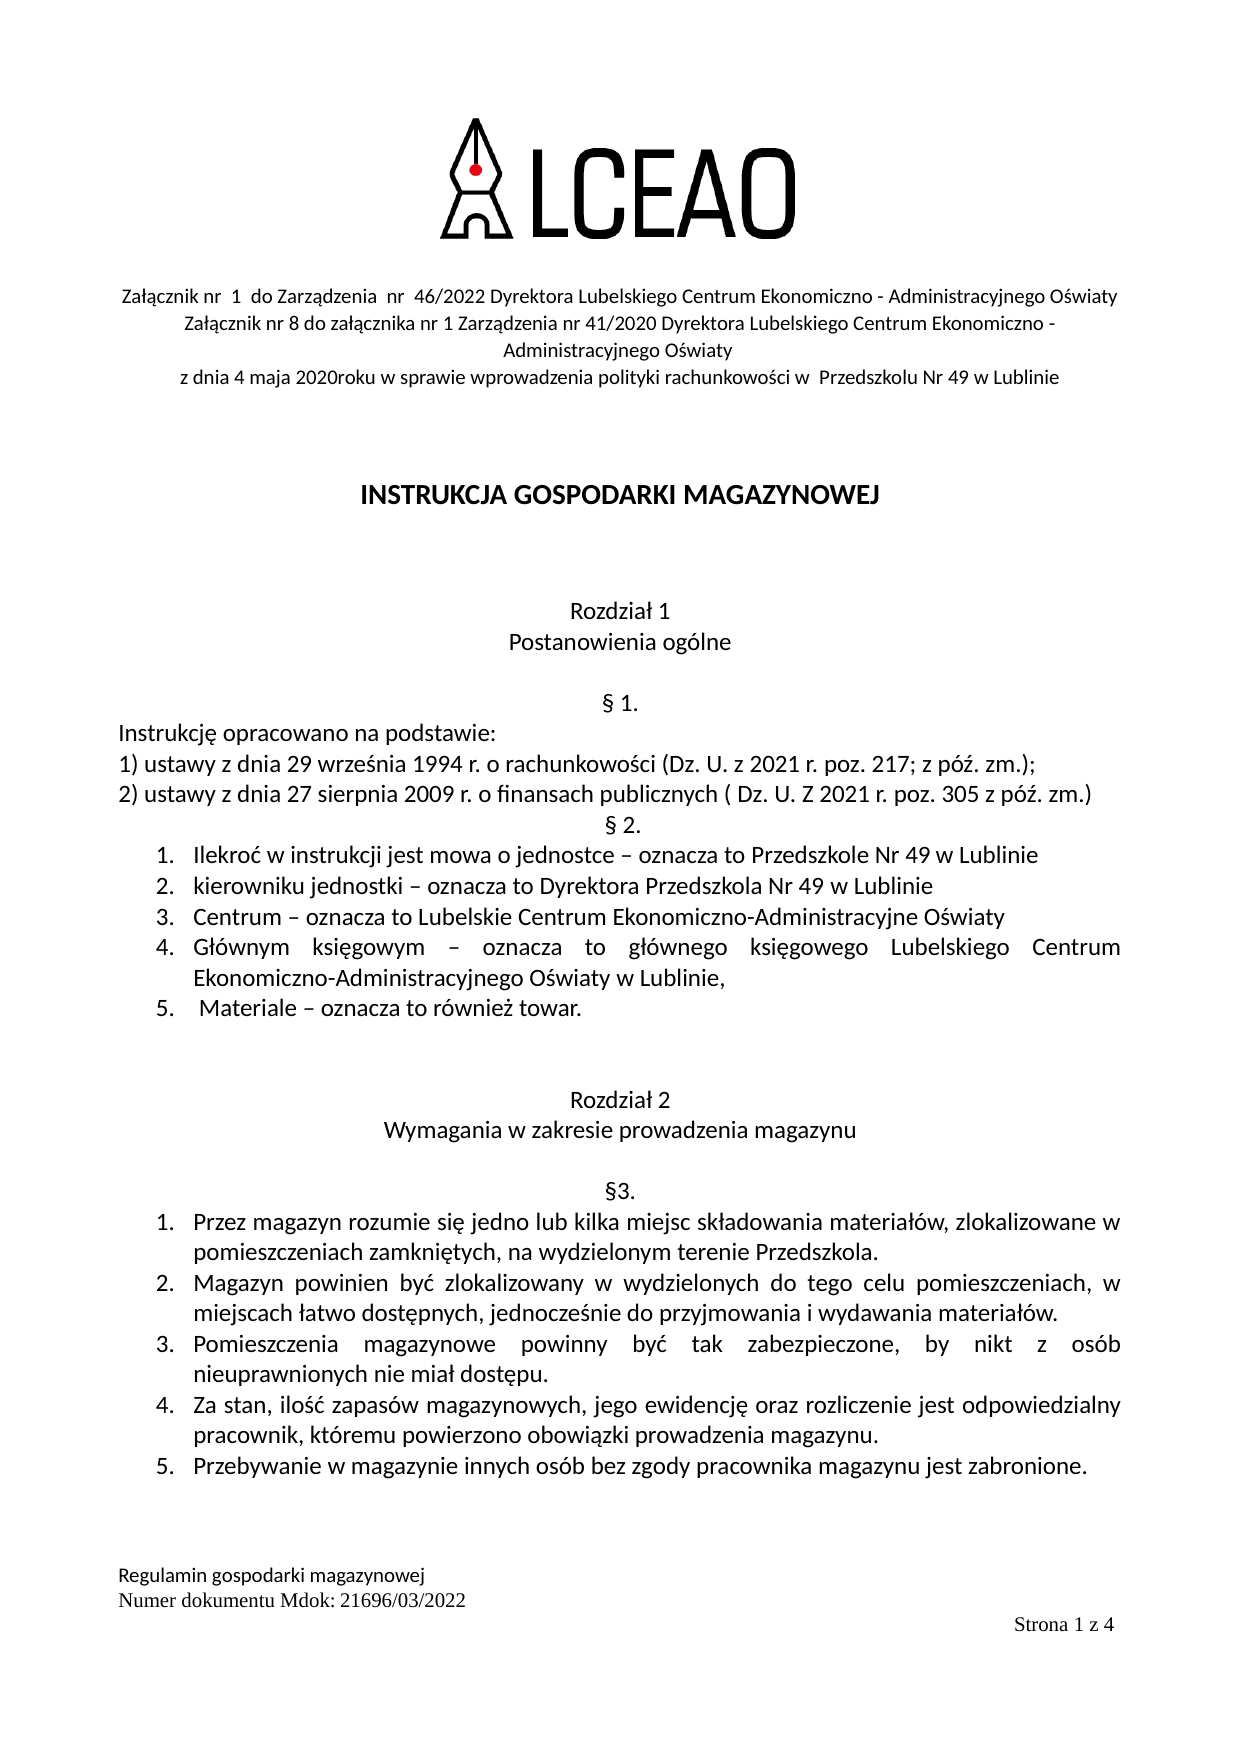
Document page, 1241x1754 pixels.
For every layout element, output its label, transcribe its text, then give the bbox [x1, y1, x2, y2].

text INSTRUKCJA GOSPODARKI MAGAZYNOWEJ [118, 476, 1122, 511]
list Pomieszczenia magazynowe powinny być tak zabezpieczone, by nikt z osób nieuprawnionych nie miał dostępu. [156, 1328, 1122, 1389]
list kierowniku jednostki – oznacza to Dyrektora Przedszkola Nr 49 w Lublinie [156, 870, 1122, 901]
text Załącznik nr 1 do Zarządzenia nr 46/2022 Dyrektora Lubelskiego Centrum Ekonomiczno - Administracyjnego Oświaty [118, 283, 1122, 308]
text Załącznik nr 8 do załącznika nr 1 Zarządzenia nr 41/2020 Dyrektora Lubelskiego Centrum Ekonomiczno - Administracyjnego Oświaty z dnia 4 maja 2020roku w sprawie wprowadzenia polityki rachunkowości w Przedszkolu Nr 49 w Lublinie [118, 310, 1122, 390]
list Przebywanie w magazynie innych osób bez zgody pracownika magazynu jest zabronione. [156, 1450, 1122, 1481]
list Centrum – oznacza to Lubelskie Centrum Ekonomiczno-Administracyjne Oświaty [156, 901, 1122, 931]
text Postanowienia ogólne [118, 626, 1122, 657]
list Głównym księgowym – oznacza to głównego księgowego Lubelskiego Centrum Ekonomiczno-Administracyjnego Oświaty w Lublinie, [156, 931, 1122, 992]
text §3. [118, 1175, 1122, 1206]
text 2) ustawy z dnia 27 sierpnia 2009 r. o finansach publicznych ( Dz. U. Z 2021 r. poz. 305 z póź. zm.) [118, 779, 1122, 809]
list Materiale – oznacza to również towar. [156, 992, 1122, 1023]
list Ilekroć w instrukcji jest mowa o jednostce – oznacza to Przedszkole Nr 49 w Lublinie [156, 840, 1122, 870]
text § 1. [118, 687, 1122, 718]
picture [118, 118, 1123, 255]
list Magazyn powinien być zlokalizowany w wydzielonych do tego celu pomieszczeniach, w miejscach łatwo dostępnych, jednocześnie do przyjmowania i wydawania materiałów. [156, 1267, 1122, 1328]
text 1) ustawy z dnia 29 września 1994 r. o rachunkowości (Dz. U. z 2021 r. poz. 217; z póź. zm.); [118, 748, 1122, 779]
text § 2. [118, 809, 1122, 840]
text Rozdział 2 [118, 1084, 1122, 1114]
text Instrukcję opracowano na podstawie: [118, 718, 1122, 748]
list Przez magazyn rozumie się jedno lub kilka miejsc składowania materiałów, zlokalizowane w pomieszczeniach zamkniętych, na wydzielonym terenie Przedszkola. [156, 1206, 1122, 1267]
list Za stan, ilość zapasów magazynowych, jego ewidencję oraz rozliczenie jest odpowiedzialny pracownik, któremu powierzono obowiązki prowadzenia magazynu. [156, 1389, 1122, 1450]
text Rozdział 1 [118, 596, 1122, 626]
text Wymagania w zakresie prowadzenia magazynu [118, 1114, 1122, 1145]
